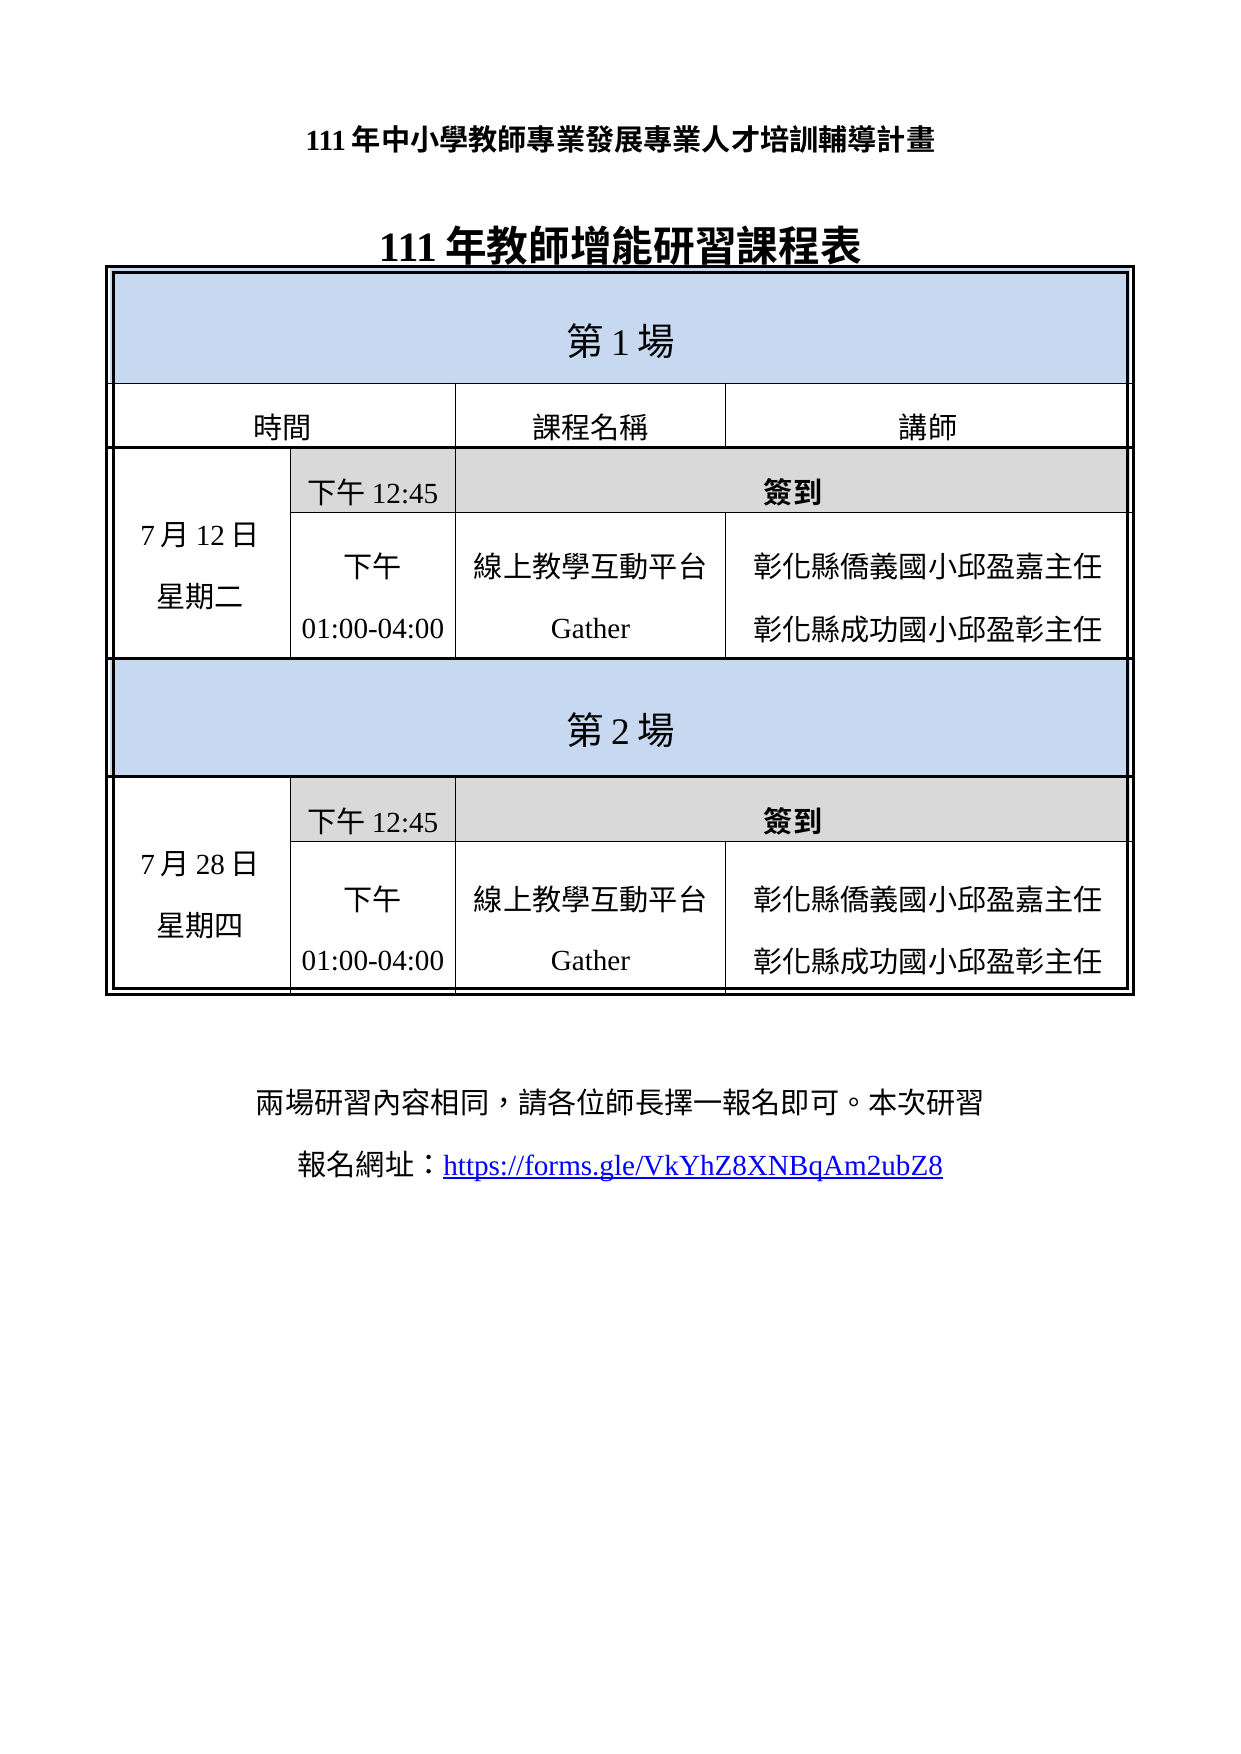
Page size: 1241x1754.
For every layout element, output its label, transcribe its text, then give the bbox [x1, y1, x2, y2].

table_cell 下午 01:00-04:00 [291, 842, 455, 987]
table_cell 簽到 [456, 778, 1126, 841]
table_cell 課程名稱 [456, 384, 725, 446]
table_cell 彰化縣僑義國小邱盈嘉主任 彰化縣成功國小邱盈彰主任 [726, 842, 1126, 987]
table_header 第1場 [110, 268, 1130, 383]
table_cell 7月28日 星期四 [115, 778, 290, 987]
table_cell 下午12:45 [291, 778, 455, 841]
table_cell 簽到 [456, 449, 1126, 512]
table_cell 7月12日 星期二 [115, 449, 290, 657]
table_cell 線上教學互動平台Gather [456, 513, 725, 657]
table_cell 下午 01:00-04:00 [291, 513, 455, 657]
text 111年中小學教師專業發展專業人才培訓輔導計畫 [75, 96, 1165, 158]
table_cell 第2場 [115, 660, 1126, 775]
text 兩場研習內容相同，請各位師長擇一報名即可。本次研習 [75, 1059, 1165, 1121]
text 111年教師增能研習課程表 [75, 202, 1165, 264]
text 報名網址：https://forms.gle/VkYhZ8XNBqAm2ubZ8 [75, 1121, 1165, 1184]
table_cell 時間 [115, 384, 455, 446]
table_cell 講師 [726, 384, 1126, 446]
table_cell 線上教學互動平台Gather [456, 842, 725, 987]
table_cell 下午12:45 [291, 449, 455, 512]
table_cell 彰化縣僑義國小邱盈嘉主任 彰化縣成功國小邱盈彰主任 [726, 513, 1126, 657]
